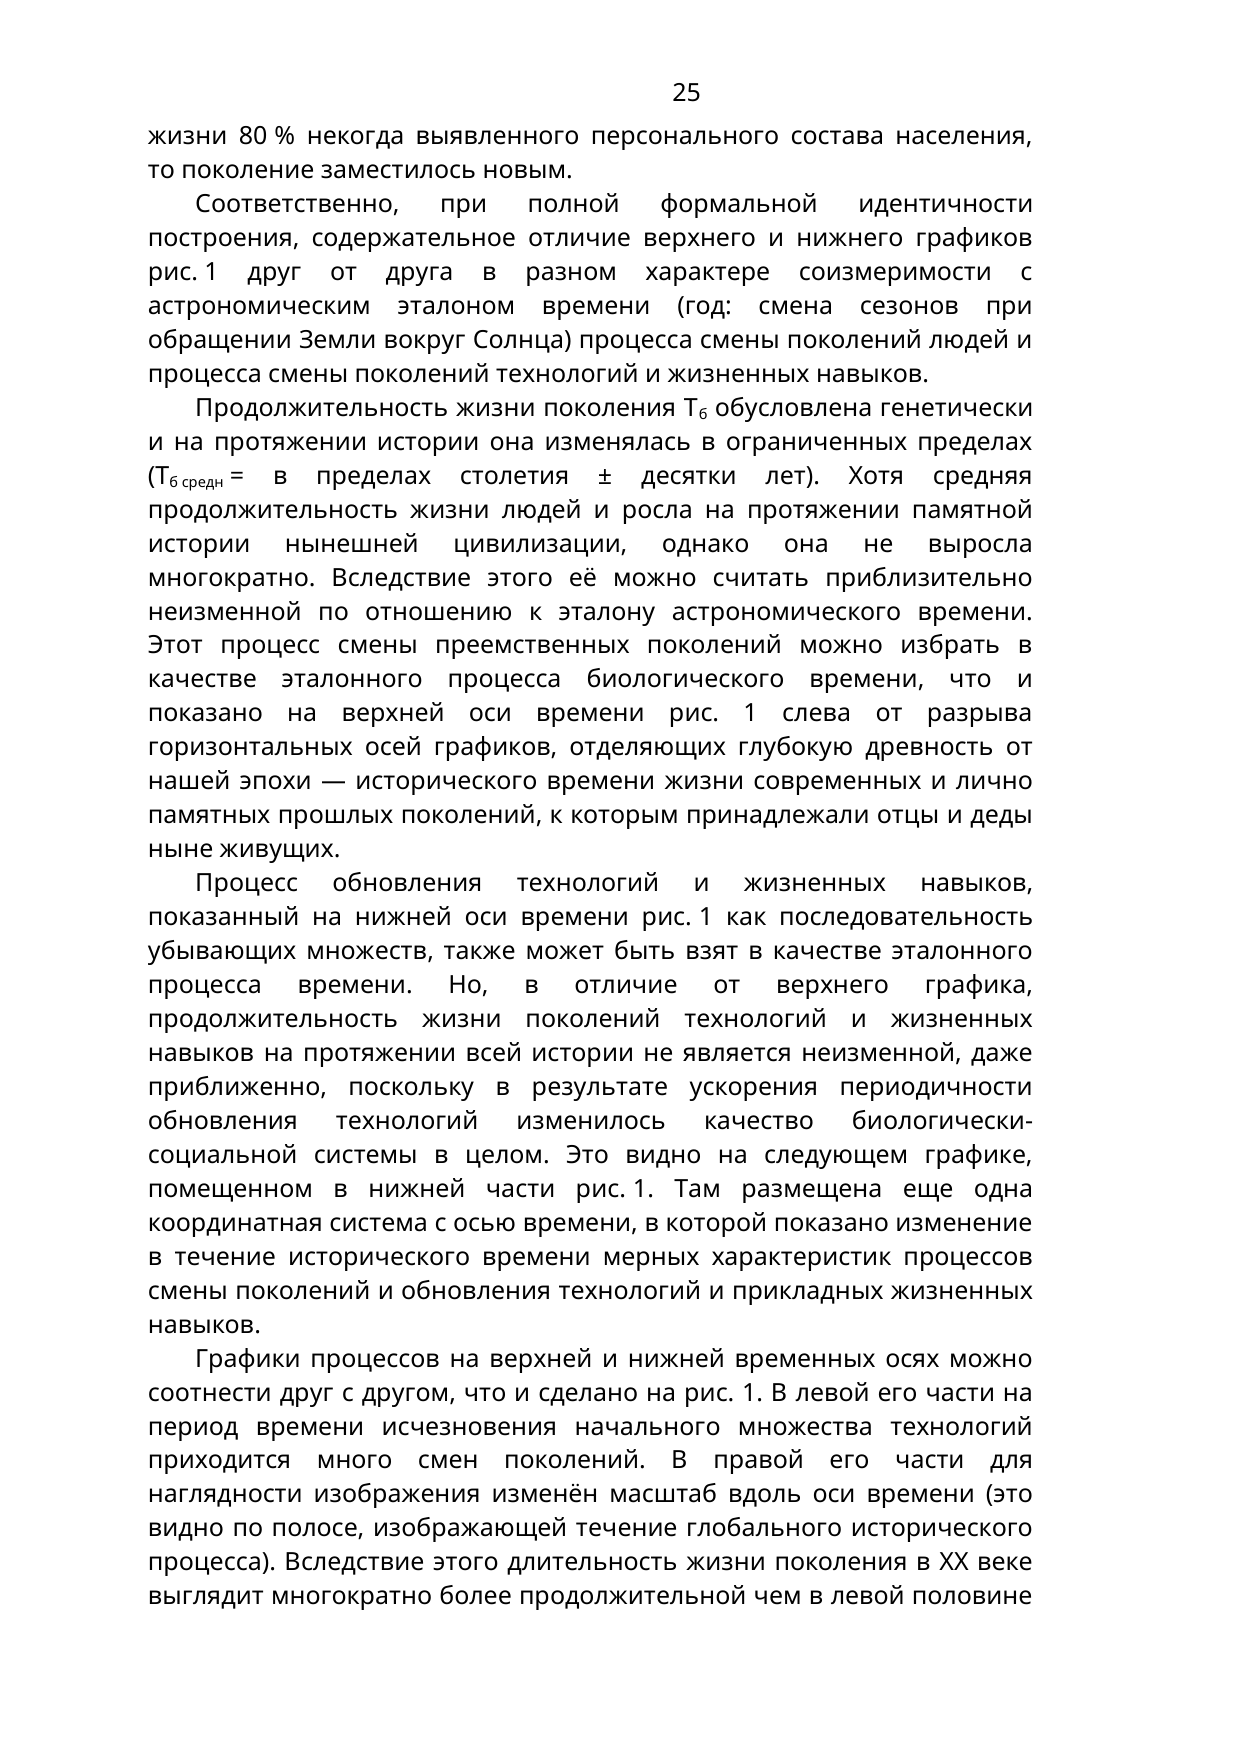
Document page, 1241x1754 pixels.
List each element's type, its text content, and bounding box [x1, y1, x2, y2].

text Соответственно, при полной формальной идентичности построения, содержательное отличие верхнего и нижнего графиков рис. 1 друг от друга в разном характере соизмеримости с астрономическим эталоном времени (год: смена сезонов при обращении Земли вокруг Солнца) процесса смены поколений людей и процесса смены поколений технологий и жизненных навыков. [148, 186, 1033, 390]
text Процесс обновления технологий и жизненных навыков, показанный на нижней оси времени рис. 1 как последовательность убывающих множеств, также может быть взят в качестве эталонного процесса времени. Но, в отличие от верхнего графика, продолжительность жизни поколений технологий и жизненных навыков на протяжении всей истории не является неизменной, даже приближенно, поскольку в результате ускорения периодичности обновления технологий изменилось качество биологически-социальной системы в целом. Это видно на следующем графике, помещенном в нижней части рис. 1. Там размещена еще одна координатная система с осью времени, в которой показано изменение в течение исторического времени мерных характеристик процессов смены поколений и обновления технологий и прикладных жизненных навыков. [148, 865, 1033, 1341]
text Графики процессов на верхней и нижней временных осях можно соотнести друг с другом, что и сделано на рис. 1. В левой его части на период времени исчезновения начального множества технологий приходится много смен поколений. В правой его части для наглядности изображения изменён масштаб вдоль оси времени (это видно по полосе, изображающей течение глобального исторического процесса). Вследствие этого длительность жизни поколения в ХХ веке выглядит многократно более продолжительной чем в левой половине [148, 1341, 1033, 1612]
text Продолжительность жизни поколения Тб обусловлена генетически и на протяжении истории она изменялась в ограниченных пределах (Тб средн = в пределах столетия ± десятки лет). Хотя средняя продолжительность жизни людей и росла на протяжении памятной истории нынешней цивилизации, однако она не выросла многократно. Вследствие этого её можно считать приблизительно неизменной по отношению к эталону астрономического времени. Этот процесс смены преемственных поколений можно избрать в качестве эталонного процесса биологического времени, что и показано на верхней оси времени рис. 1 слева от разрыва горизонтальных осей графиков, отделяющих глубокую древность от нашей эпохи — исторического времени жизни современных и лично памятных прошлых поколений, к которым принадлежали отцы и деды ныне живущих. [148, 390, 1033, 865]
text жизни 80 % некогда выявленного персонального состава населения, то поколение заместилось новым. [148, 118, 1033, 186]
